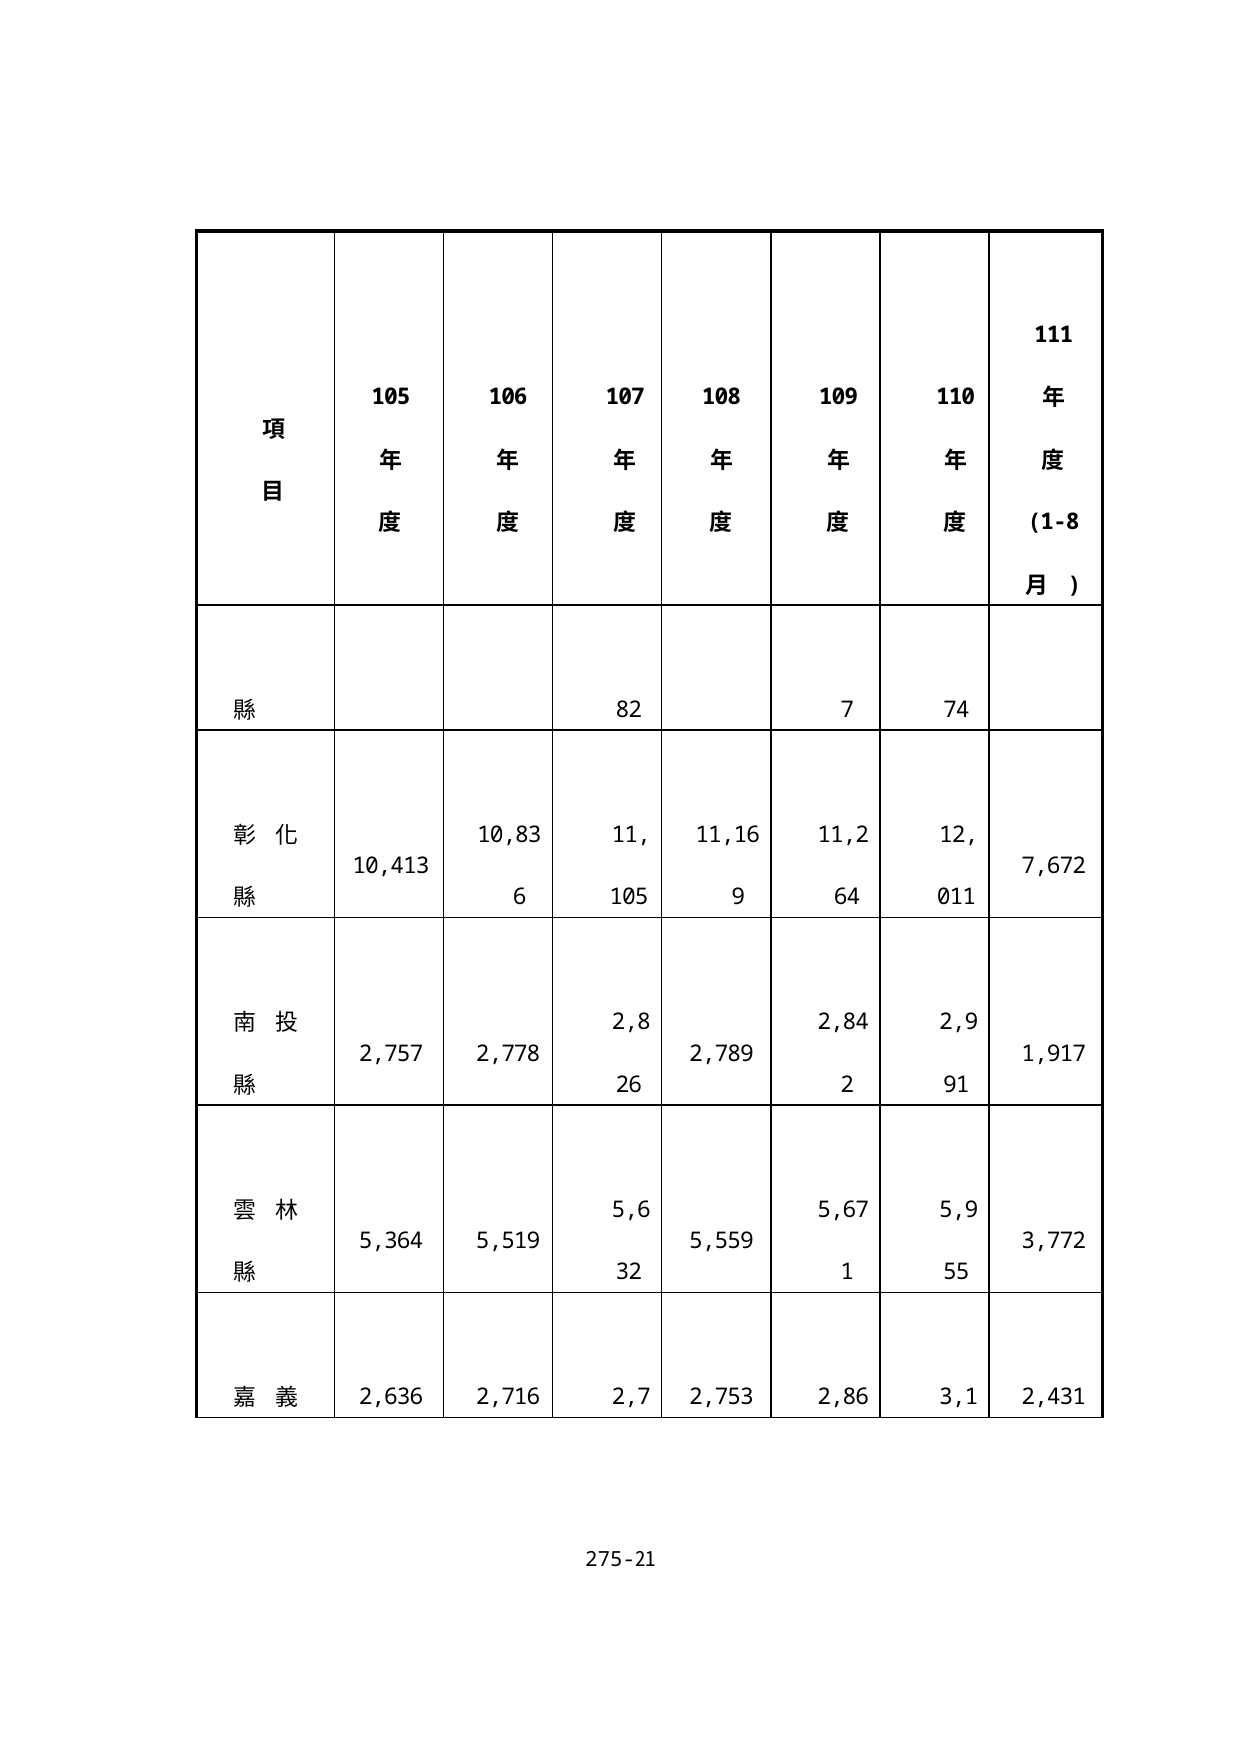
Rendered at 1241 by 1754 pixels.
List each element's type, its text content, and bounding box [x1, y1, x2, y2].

table_cell 5,559 [662, 1106, 770, 1292]
table_header 106年度 [444, 233, 552, 604]
table_cell 2,842 [772, 918, 879, 1104]
table_cell 2,826 [553, 918, 661, 1104]
table_cell 2,716 [444, 1293, 552, 1417]
table_cell 3,1 [881, 1293, 988, 1417]
table_header 110年度 [881, 233, 988, 604]
table_cell [444, 606, 552, 729]
table_cell 嘉義 [198, 1293, 334, 1417]
table_cell 7 [772, 606, 879, 729]
table_header 108年度 [662, 233, 770, 604]
table_cell 5,519 [444, 1106, 552, 1292]
table_cell 5,955 [881, 1106, 988, 1292]
table_cell 11,105 [553, 731, 661, 917]
table_cell 11,169 [662, 731, 770, 917]
table_cell 5,671 [772, 1106, 879, 1292]
table_cell 2,789 [662, 918, 770, 1104]
table_cell 2,431 [990, 1293, 1101, 1417]
table_cell [662, 606, 770, 729]
table_cell 2,86 [772, 1293, 879, 1417]
table_cell 彰化縣 [198, 731, 334, 917]
table_header 109年度 [772, 233, 879, 604]
table_cell 74 [881, 606, 988, 729]
table_cell 3,772 [990, 1106, 1101, 1292]
table_cell 10,836 [444, 731, 552, 917]
table_cell 雲林縣 [198, 1106, 334, 1292]
table_cell 南投縣 [198, 918, 334, 1104]
table_cell 11,264 [772, 731, 879, 917]
table_cell 10,413 [335, 731, 443, 917]
table_cell 5,632 [553, 1106, 661, 1292]
table_cell 2,7 [553, 1293, 661, 1417]
table_header 107年度 [553, 233, 661, 604]
table_cell 2,636 [335, 1293, 443, 1417]
table_cell [990, 606, 1101, 729]
table_cell 2,753 [662, 1293, 770, 1417]
table_cell 7,672 [990, 731, 1101, 917]
table_cell 1,917 [990, 918, 1101, 1104]
table_cell 2,778 [444, 918, 552, 1104]
table_cell 5,364 [335, 1106, 443, 1292]
table_header 111年度 (1-8月) [990, 233, 1101, 604]
table_cell 2,757 [335, 918, 443, 1104]
table_header 105年度 [335, 233, 443, 604]
table_cell 縣 [198, 606, 334, 729]
table_cell 12,011 [881, 731, 988, 917]
table_cell [335, 606, 443, 729]
table_cell 82 [553, 606, 661, 729]
table_header 項 目 [198, 233, 334, 604]
table_cell 2,991 [881, 918, 988, 1104]
